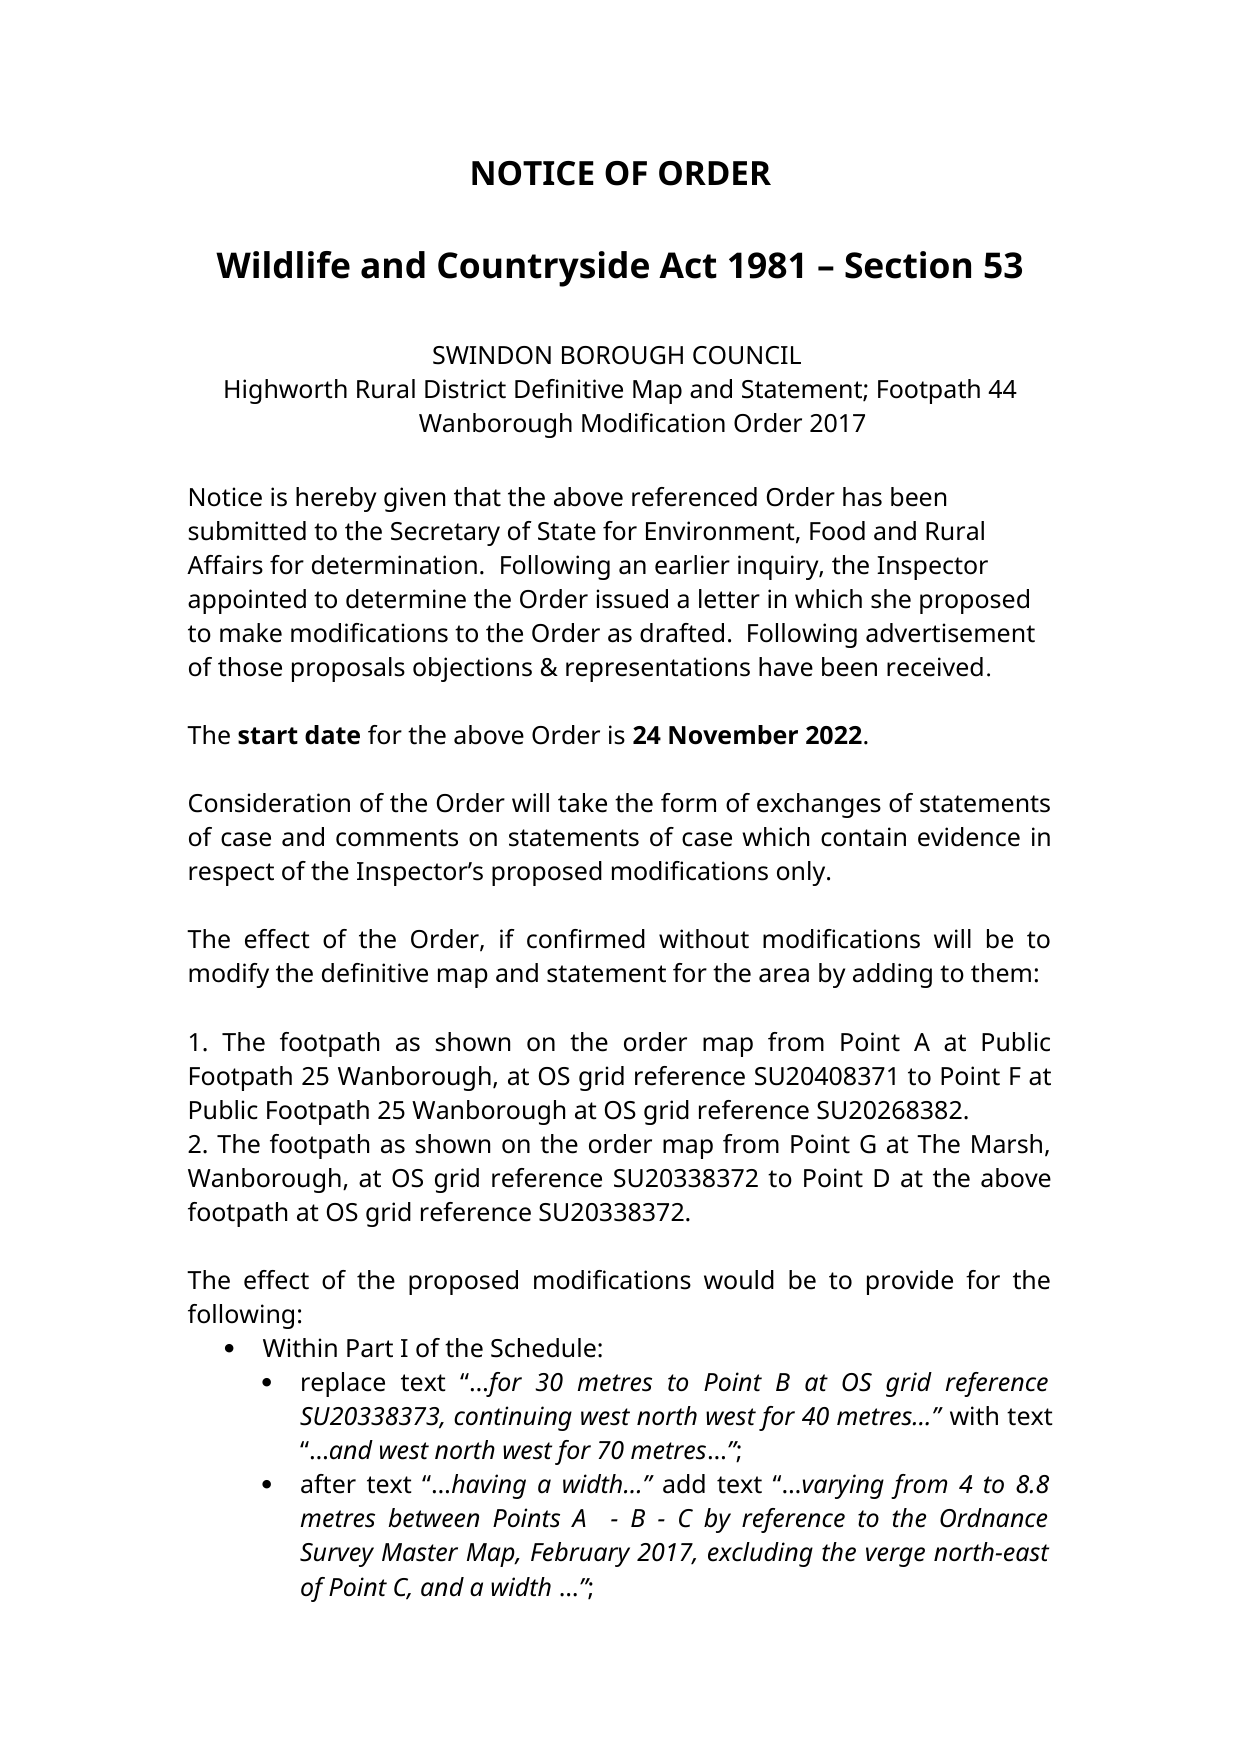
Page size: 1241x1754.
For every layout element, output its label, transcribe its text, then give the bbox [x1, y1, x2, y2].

text Notice is hereby given that the above referenced Order has been submitted to the Secretary of State for Environment, Food and Rural Affairs for determination. Following an earlier inquiry, the Inspector appointed to determine the Order issued a letter in which she proposed to make modifications to the Order as drafted. Following advertisement of those proposals objections & representations have been received. [187, 479, 1053, 683]
text 1. The footpath as shown on the order map from Point A at Public Footpath 25 Wanborough, at OS grid reference SU20408371 to Point F at Public Footpath 25 Wanborough at OS grid reference SU20268382. [187, 1024, 1053, 1126]
text Wildlife and Countryside Act 1981 – Section 53 [187, 241, 1053, 289]
text NOTICE OF ORDER [187, 150, 1053, 195]
list after text “…having a width…” add text “…varying from 4 to 8.8 metres between Points A - B - C by reference to the Ordnance Survey Master Map, February 2017, excluding the verge north-east of Point C, and a width …”; [262, 1467, 1053, 1603]
text SWINDON BOROUGH COUNCIL [187, 337, 1053, 371]
text Consideration of the Order will take the form of exchanges of statements of case and comments on statements of case which contain evidence in respect of the Inspector’s proposed modifications only. [187, 786, 1053, 888]
text 2. The footpath as shown on the order map from Point G at The Marsh, Wanborough, at OS grid reference SU20338372 to Point D at the above footpath at OS grid reference SU20338372. [187, 1126, 1053, 1228]
text The start date for the above Order is 24 November 2022. [187, 718, 1053, 752]
list Within Part I of the Schedule: [225, 1331, 1053, 1365]
text The effect of the proposed modifications would be to provide for the following: [187, 1263, 1053, 1331]
text Highworth Rural District Definitive Map and Statement; Footpath 44 Wanborough Modification Order 2017 [187, 371, 1053, 439]
list replace text “…for 30 metres to Point B at OS grid reference SU20338373, continuing west north west for 40 metres…” with text “…and west north west for 70 metres…”; [262, 1365, 1053, 1467]
text The effect of the Order, if confirmed without modifications will be to modify the definitive map and statement for the area by adding to them: [187, 922, 1053, 990]
